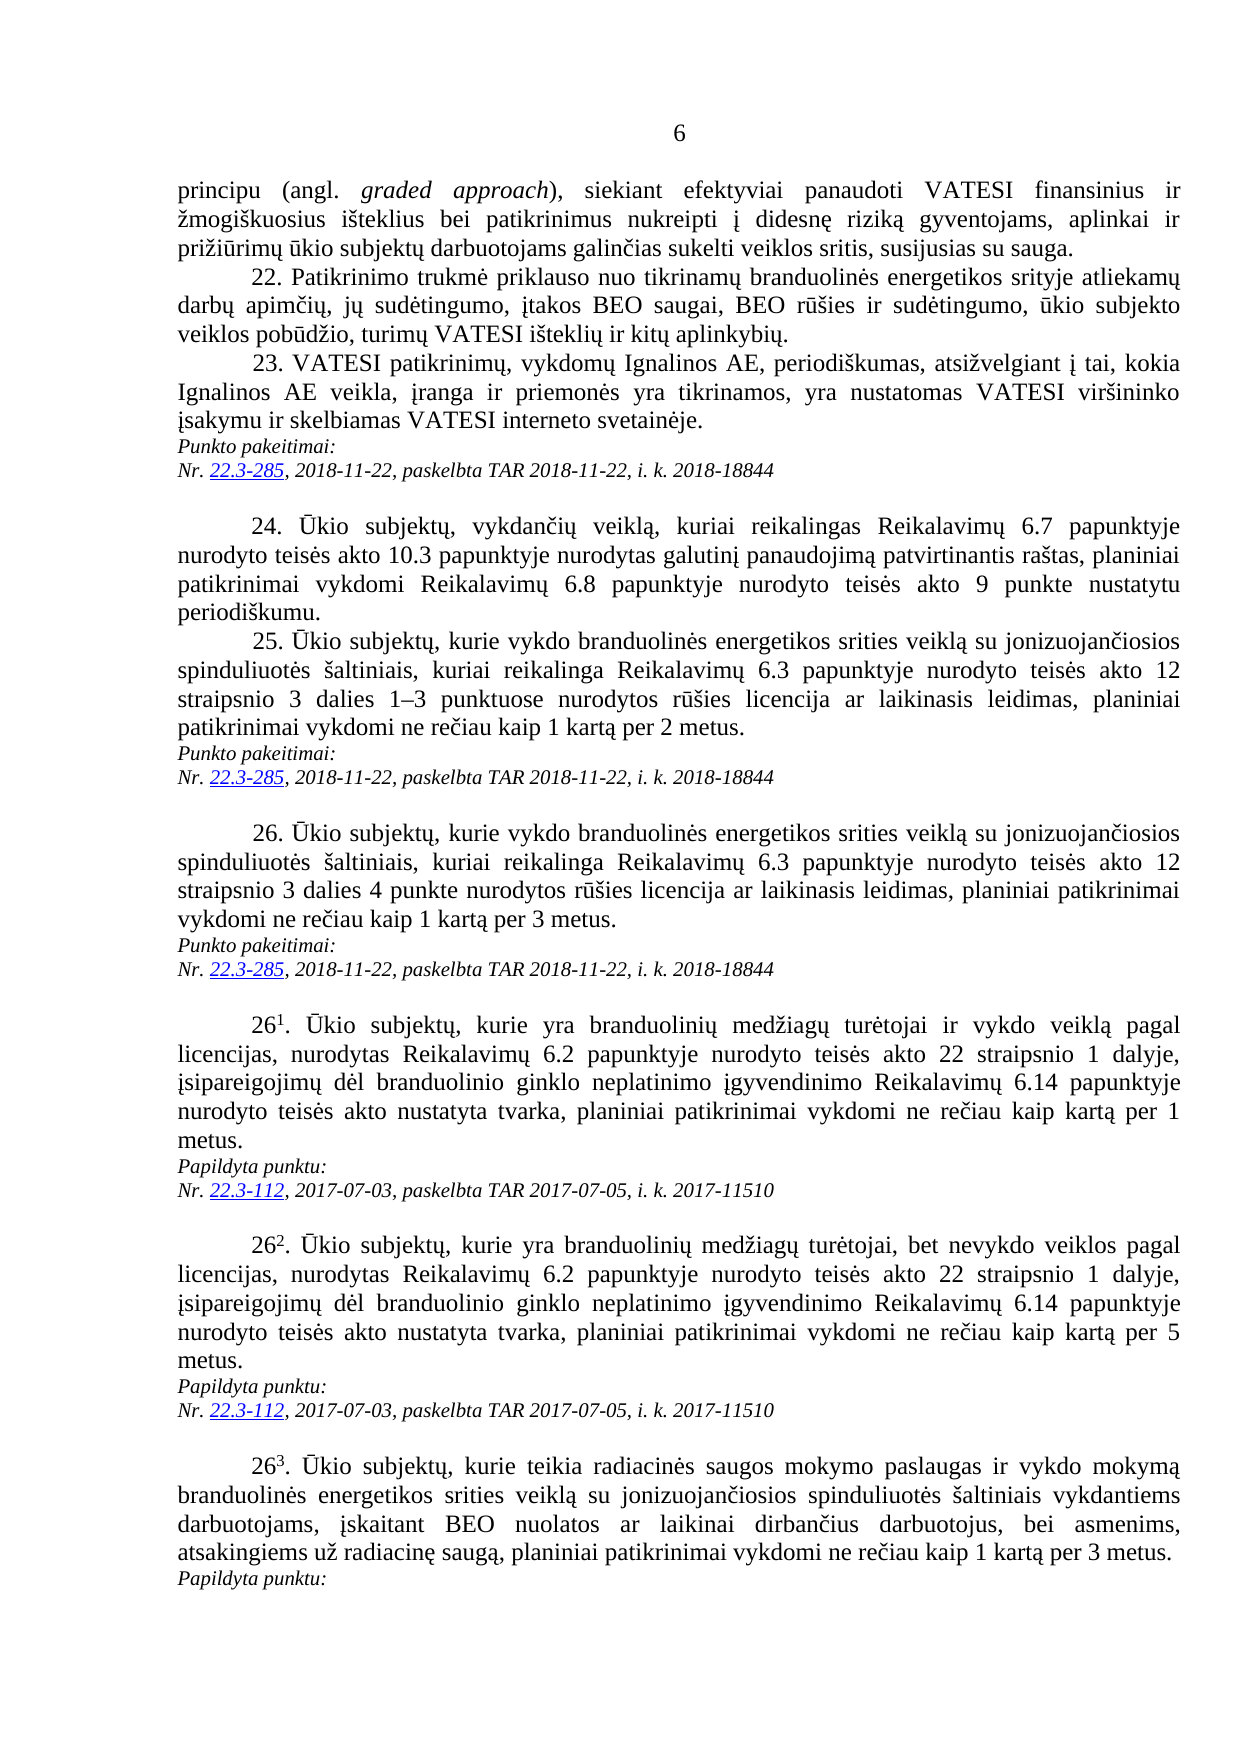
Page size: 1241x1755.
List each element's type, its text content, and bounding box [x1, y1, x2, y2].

text 23. VATESI patikrinimų, vykdomų Ignalinos AE, periodiškumas, atsižvelgiant į tai, kokia Ignalinos AE veikla, įranga ir priemonės yra tikrinamos, yra nustatomas VATESI viršininko įsakymu ir skelbiamas VATESI interneto svetainėje. [177, 348, 1181, 434]
text Papildyta punktu: [177, 1374, 1181, 1398]
text 261. Ūkio subjektų, kurie yra branduolinių medžiagų turėtojai ir vykdo veiklą pagal licencijas, nurodytas Reikalavimų 6.2 papunktyje nurodyto teisės akto 22 straipsnio 1 dalyje, įsipareigojimų dėl branduolinio ginklo neplatinimo įgyvendinimo Reikalavimų 6.14 papunktyje nurodyto teisės akto nustatyta tvarka, planiniai patikrinimai vykdomi ne rečiau kaip kartą per 1 metus. [177, 1010, 1181, 1154]
text Nr. 22.3-285, 2018-11-22, paskelbta TAR 2018-11-22, i. k. 2018-18844 [177, 765, 1181, 789]
text Punkto pakeitimai: [177, 434, 1181, 458]
text Punkto pakeitimai: [177, 933, 1181, 957]
text 24. Ūkio subjektų, vykdančių veiklą, kuriai reikalingas Reikalavimų 6.7 papunktyje nurodyto teisės akto 10.3 papunktyje nurodytas galutinį panaudojimą patvirtinantis raštas, planiniai patikrinimai vykdomi Reikalavimų 6.8 papunktyje nurodyto teisės akto 9 punkte nustatytu periodiškumu. [177, 511, 1181, 626]
text principu (angl. graded approach), siekiant efektyviai panaudoti VATESI finansinius ir žmogiškuosius išteklius bei patikrinimus nukreipti į didesnę riziką gyventojams, aplinkai ir prižiūrimų ūkio subjektų darbuotojams galinčias sukelti veiklos sritis, susijusias su sauga. [177, 176, 1181, 262]
text Punkto pakeitimai: [177, 741, 1181, 765]
text Nr. 22.3-112, 2017-07-03, paskelbta TAR 2017-07-05, i. k. 2017-11510 [177, 1398, 1181, 1422]
text 26. Ūkio subjektų, kurie vykdo branduolinės energetikos srities veiklą su jonizuojančiosios spinduliuotės šaltiniais, kuriai reikalinga Reikalavimų 6.3 papunktyje nurodyto teisės akto 12 straipsnio 3 dalies 4 punkte nurodytos rūšies licencija ar laikinasis leidimas, planiniai patikrinimai vykdomi ne rečiau kaip 1 kartą per 3 metus. [177, 818, 1181, 933]
text Papildyta punktu: [177, 1154, 1181, 1178]
text 262. Ūkio subjektų, kurie yra branduolinių medžiagų turėtojai, bet nevykdo veiklos pagal licencijas, nurodytas Reikalavimų 6.2 papunktyje nurodyto teisės akto 22 straipsnio 1 dalyje, įsipareigojimų dėl branduolinio ginklo neplatinimo įgyvendinimo Reikalavimų 6.14 papunktyje nurodyto teisės akto nustatyta tvarka, planiniai patikrinimai vykdomi ne rečiau kaip kartą per 5 metus. [177, 1231, 1181, 1374]
text 25. Ūkio subjektų, kurie vykdo branduolinės energetikos srities veiklą su jonizuojančiosios spinduliuotės šaltiniais, kuriai reikalinga Reikalavimų 6.3 papunktyje nurodyto teisės akto 12 straipsnio 3 dalies 1–3 punktuose nurodytos rūšies licencija ar laikinasis leidimas, planiniai patikrinimai vykdomi ne rečiau kaip 1 kartą per 2 metus. [177, 626, 1181, 741]
text 22. Patikrinimo trukmė priklauso nuo tikrinamų branduolinės energetikos srityje atliekamų darbų apimčių, jų sudėtingumo, įtakos BEO saugai, BEO rūšies ir sudėtingumo, ūkio subjekto veiklos pobūdžio, turimų VATESI išteklių ir kitų aplinkybių. [177, 262, 1181, 348]
text Nr. 22.3-285, 2018-11-22, paskelbta TAR 2018-11-22, i. k. 2018-18844 [177, 458, 1181, 482]
text Nr. 22.3-112, 2017-07-03, paskelbta TAR 2017-07-05, i. k. 2017-11510 [177, 1178, 1181, 1202]
text 263. Ūkio subjektų, kurie teikia radiacinės saugos mokymo paslaugas ir vykdo mokymą branduolinės energetikos srities veiklą su jonizuojančiosios spinduliuotės šaltiniais vykdantiems darbuotojams, įskaitant BEO nuolatos ar laikinai dirbančius darbuotojus, bei asmenims, atsakingiems už radiacinę saugą, planiniai patikrinimai vykdomi ne rečiau kaip 1 kartą per 3 metus. [177, 1451, 1181, 1566]
text Nr. 22.3-285, 2018-11-22, paskelbta TAR 2018-11-22, i. k. 2018-18844 [177, 957, 1181, 981]
text Papildyta punktu: [177, 1566, 1181, 1590]
